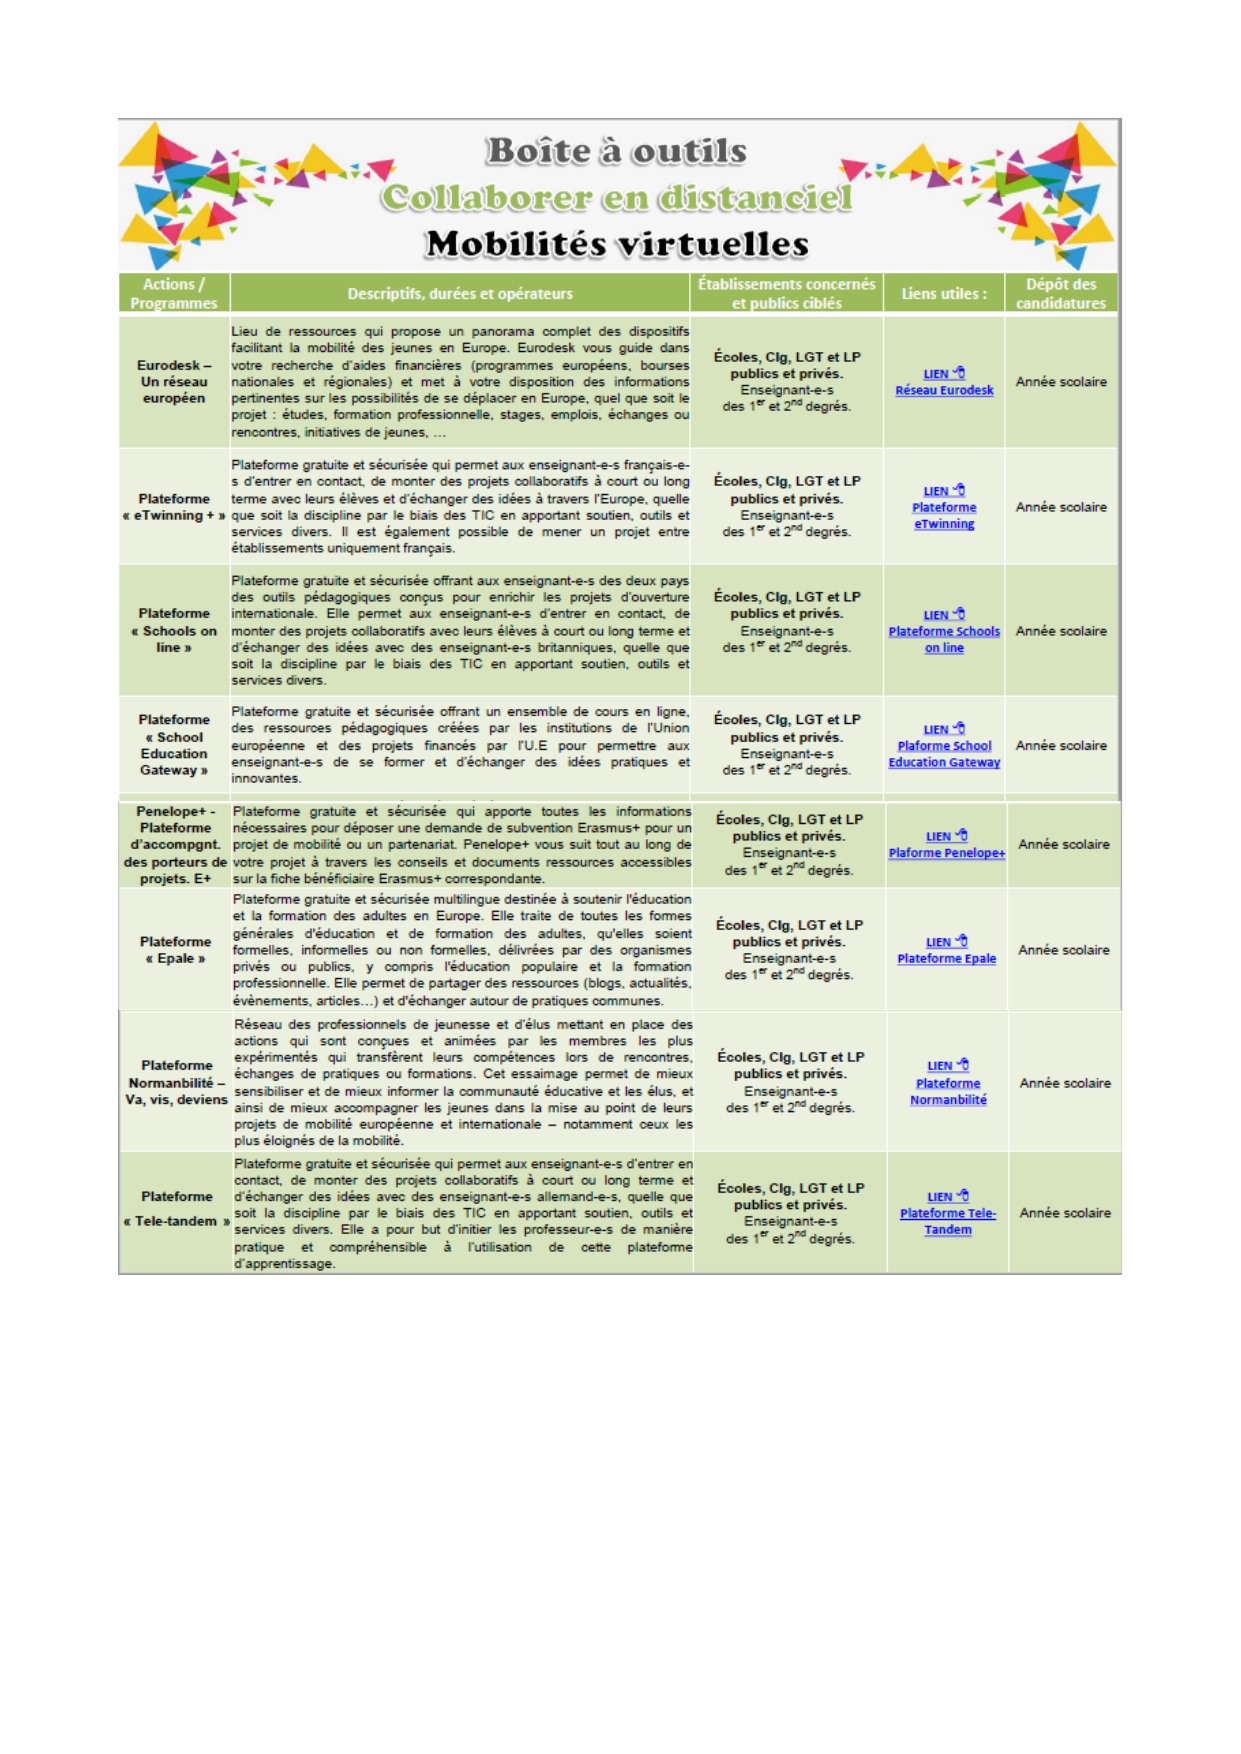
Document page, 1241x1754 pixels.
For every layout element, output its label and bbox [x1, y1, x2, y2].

picture [118, 118, 1123, 1275]
